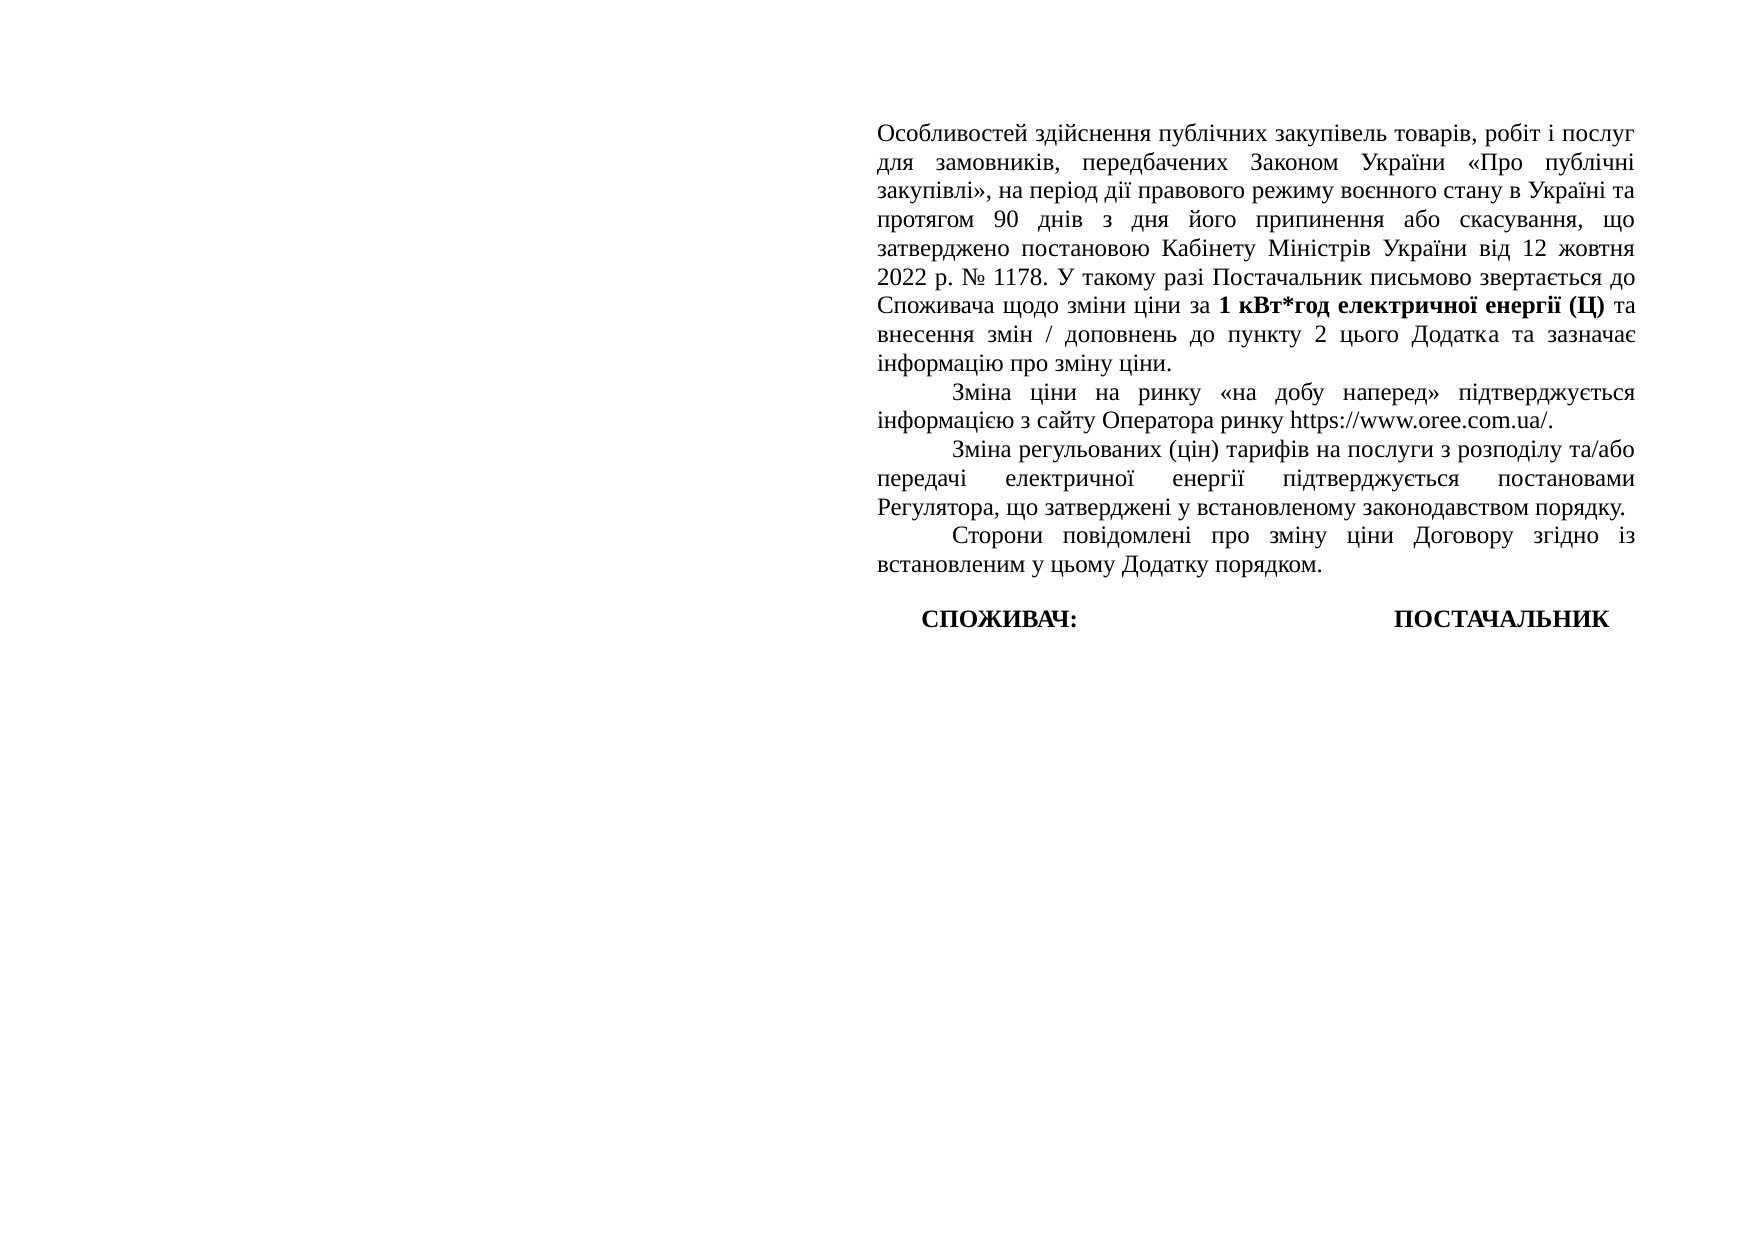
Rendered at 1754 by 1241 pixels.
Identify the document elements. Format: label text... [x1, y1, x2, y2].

table_cell Додаток 2 до договору про постачання електричної енергії споживачу № _____________________ від ___________20__ Комерційна пропозиція Постачальника Договірна ціна для розрахунку загальної вартості: СПОЖИВАЧ: ПОСТАЧАЛЬНИК [118, 118, 877, 691]
table_cell Додаток 2 до договору про постачання електричної енергії споживачу № _____________________ від ___________20__ (в новій редакції) Комерційна пропозиція Постачальника Договірна ціна для розрахунку загальної вартості: Порядок розрахунку та зміни ціни постачання електричної енергії Ціна за 1 кВт*год електричної енергії (Ц) розраховується за підсумками розрахункового періоду (місяця) за такою формулою: Ц = (К * Ца + Тосп + Впост) * 1,2, де: 1,2 – урахування ПДВ (у разі, якщо Постачальник не є платником ПДВ, у формулі замість 1,2 зазначається 1); Ца – це первинна ціна, яку пропонує постачальник, при подачі тендерної пропозиції, а у разі проведення аукціону — ціна за результатом аукціону, яка є актуальною на день укладення Договору, грн за 1 кВт*год без ПДВ. У подальшому — ціна, яка буде змінюватись, враховуючи середньозважену ціну електричної енергії за результатами торгів на ринку «на добу наперед» за повний календарний місяць (без ПДВ); Тосп – ціна (тариф) послуг оператора системи передачі, яка встановлена Регулятором на відповідний розрахунковий період), грн за 1 кВт*год без ПДВ; Впост – вартість послуг Постачальника, що включає усі витрати Постачальника, які необхідні для виконання Постачальником умов цього Договору, Впост становить _____ грн за 1 кВт*год без ПДВ та не змінюється протягом усього строку дії Договору; К – коефіцієнт коливання ціни закупівлі одиниці Товару, який на момент укладення Договору становить 1 (один) і розраховується за формулою: К = Цпсз / Ц0сз, де: Цпсз – поточна середньозважена ціна купівлі-продажу електричної енергії за результатами торгів на ринку «на добу наперед» за розрахунковий період календарний місяць, грн за 1 кВт*год без ПДВ; Ц0сз – поточна середньозважена ціна закупівлі за 1 кВт*год без ПДВ за результатами торгів на ринку «на добу наперед» за (повний, останній календарний місяць, доступна на момент кінцевого терміну подання тендерної пропозиції), при визначенні ціни за перший місяць постачання, у подальшому — за місяць, що передує розрахунковому, згідно з інформацією, оприлюдненою Оператором ринку електричної енергії на сайті https://www.oree.com.ua/, грн за 1 кВт*год без ПДВ. Примітка: щодо розрахунку Ца на момент укладання Договору: від ціни (Ц) за 1 кВт*год електричної енергії, яка склалась за результатами торгів, необхідно відняти ПДВ; вартість послуг операторів систем Тосп / (без ПДВ), які діяли на момент кінцевого терміну подання тендерної пропозиції; Впост, визначених самостійно Постачальником (без ПДВ). Ціна за 1 кВт*год електричної енергії (Ц) на момент укладення Договору становить ______, а саме: Ца = _______ грн за 1 кВт*год без ПДВ; Тосп = _______ грн за 1 кВт*год без ПДВ, що діє(яла) на день кінцевого терміну подання тендерної пропозиції; Впост = _______ грн за 1 кВт*год без ПДВ; ПДВ – 20 %. Зміна ціни за 1 кВт*год електричної енергії (Ц) регламентується щомісячно шляхом укладання додаткової угоди, з урахуванням пункту 1 цього Додатка та підпункту 7 пункту 19 Особливостей здійснення публічних закупівель товарів, робіт і послуг для замовників, передбачених Законом України «Про публічні закупівлі», на період дії правового режиму воєнного стану в Україні та протягом 90 днів з дня його припинення або скасування, що затверджено постановою Кабінету Міністрів України від 12 жовтня 2022 р. № 1178. У такому разі Постачальник письмово звертається до Споживача щодо зміни ціни за 1 кВт*год електричної енергії (Ц) та внесення змін / доповнень до пункту 2 цього Додатка та зазначає інформацію про зміну ціни. Зміна ціни на ринку «на добу наперед» підтверджується інформацією з сайту Оператора ринку https://www.oree.com.ua/. Зміна регульованих (цін) тарифів на послуги з розподілу та/або передачі електричної енергії підтверджується постановами Регулятора, що затверджені у встановленому законодавством порядку. Сторони повідомлені про зміну ціни Договору згідно із встановленим у цьому Додатку порядком. СПОЖИВАЧ: ПОСТАЧАЛЬНИК [877, 118, 1636, 691]
